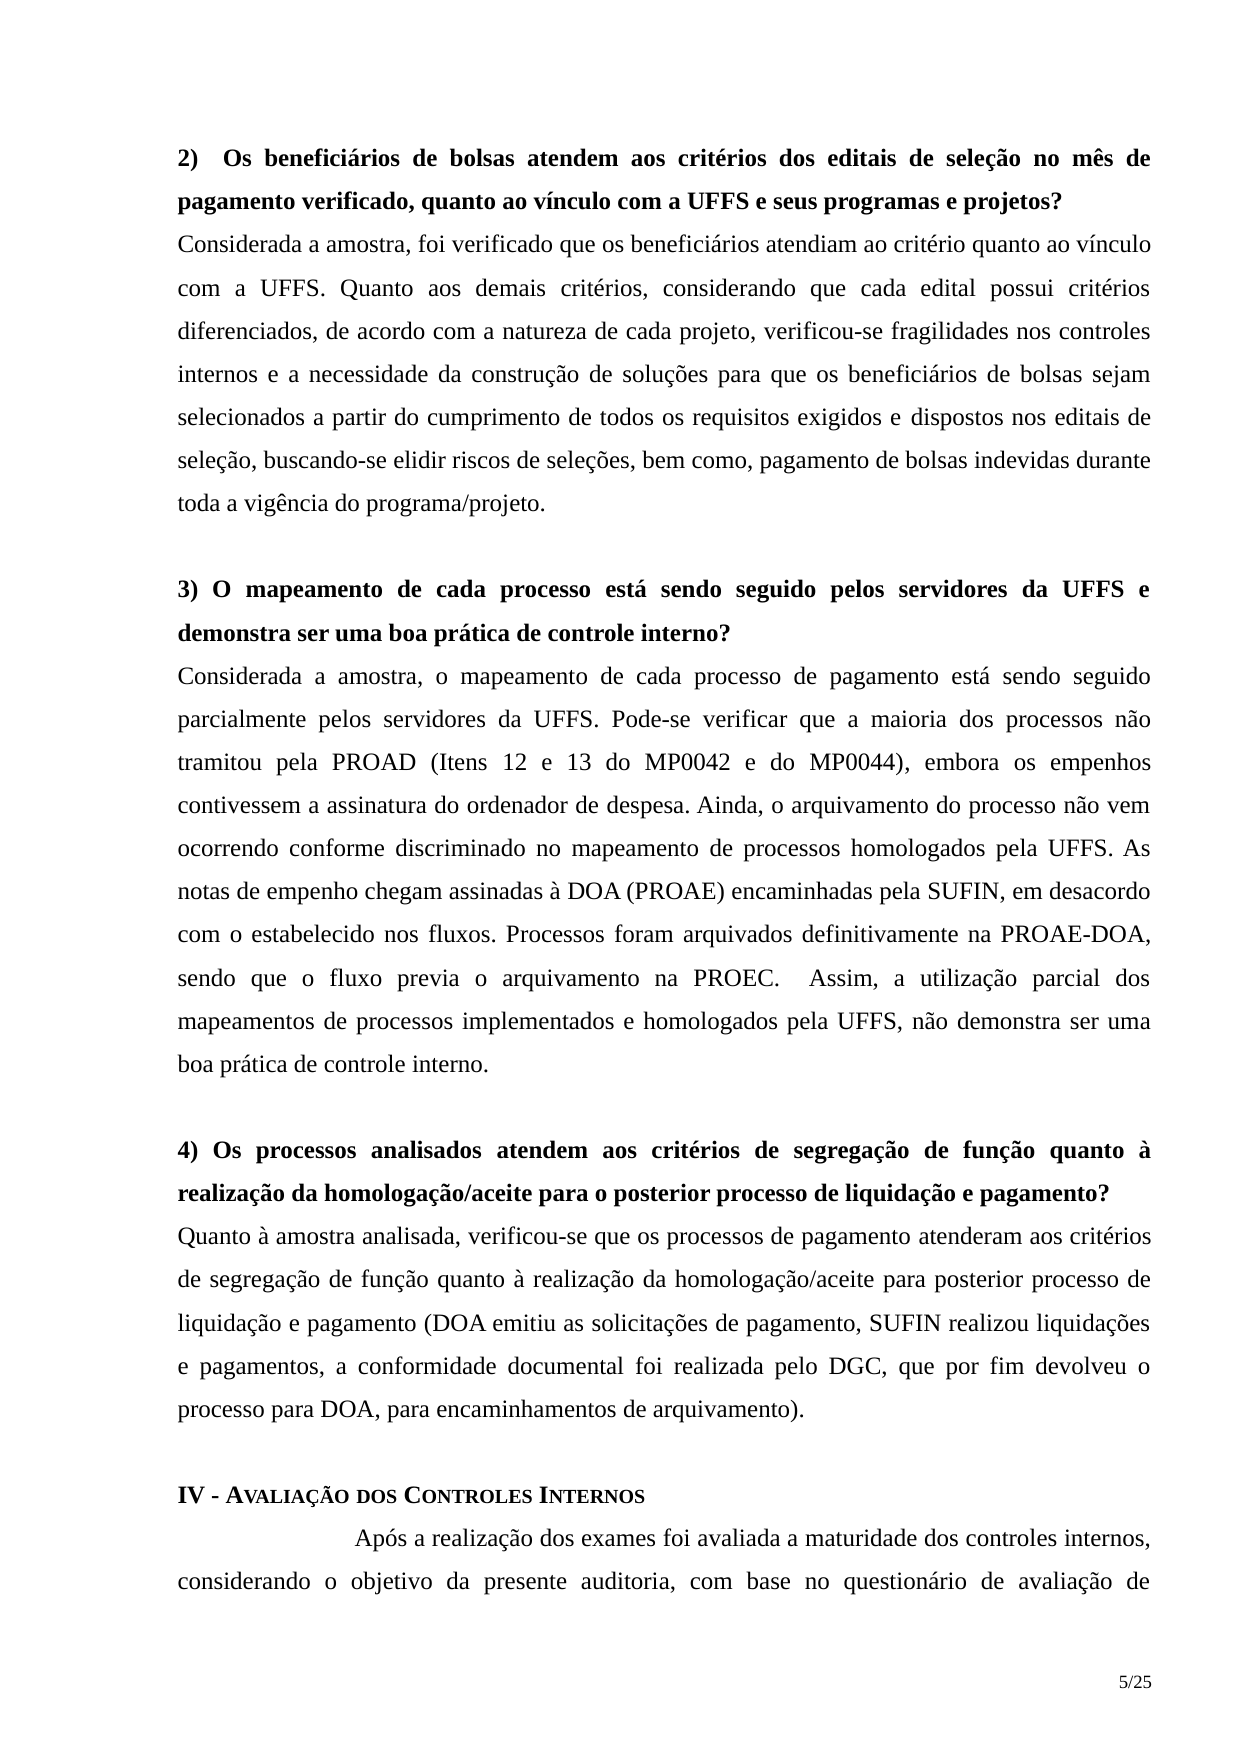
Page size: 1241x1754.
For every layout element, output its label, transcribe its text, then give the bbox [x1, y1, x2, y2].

text 3) O mapeamento de cada processo está sendo seguido pelos servidores da UFFS e demonstra ser uma boa prática de controle interno? [177, 574, 1152, 646]
text 4) Os processos analisados atendem aos critérios de segregação de função quanto à realização da homologação/aceite para o posterior processo de liquidação e pagamento? [177, 1135, 1152, 1207]
text Quanto à amostra analisada, verificou-se que os processos de pagamento atenderam aos critérios de segregação de função quanto à realização da homologação/aceite para posterior processo de liquidação e pagamento (DOA emitiu as solicitações de pagamento, SUFIN realizou liquidações e pagamentos, a conformidade documental foi realizada pelo DGC, que por fim devolveu o processo para DOA, para encaminhamentos de arquivamento). [177, 1221, 1152, 1423]
text 2) Os beneficiários de bolsas atendem aos critérios dos editais de seleção no mês de pagamento verificado, quanto ao vínculo com a UFFS e seus programas e projetos? [177, 143, 1152, 215]
text Considerada a amostra, foi verificado que os beneficiários atendiam ao critério quanto ao vínculo com a UFFS. Quanto aos demais critérios, considerando que cada edital possui critérios diferenciados, de acordo com a natureza de cada projeto, verificou-se fragilidades nos controles internos e a necessidade da construção de soluções para que os beneficiários de bolsas sejam selecionados a partir do cumprimento de todos os requisitos exigidos e dispostos nos editais de seleção, buscando-se elidir riscos de seleções, bem como, pagamento de bolsas indevidas durante toda a vigência do programa/projeto. [177, 229, 1152, 517]
text IV - Avaliação dos Controles Internos [177, 1480, 1152, 1509]
text Considerada a amostra, o mapeamento de cada processo de pagamento está sendo seguido parcialmente pelos servidores da UFFS. Pode-se verificar que a maioria dos processos não tramitou pela PROAD (Itens 12 e 13 do MP0042 e do MP0044), embora os empenhos contivessem a assinatura do ordenador de despesa. Ainda, o arquivamento do processo não vem ocorrendo conforme discriminado no mapeamento de processos homologados pela UFFS. As notas de empenho chegam assinadas à DOA (PROAE) encaminhadas pela SUFIN, em desacordo com o estabelecido nos fluxos. Processos foram arquivados definitivamente na PROAE-DOA, sendo que o fluxo previa o arquivamento na PROEC. Assim, a utilização parcial dos mapeamentos de processos implementados e homologados pela UFFS, não demonstra ser uma boa prática de controle interno. [177, 661, 1152, 1078]
text Após a realização dos exames foi avaliada a maturidade dos controles internos, considerando o objetivo da presente auditoria, com base no questionário de avaliação de [177, 1523, 1152, 1595]
